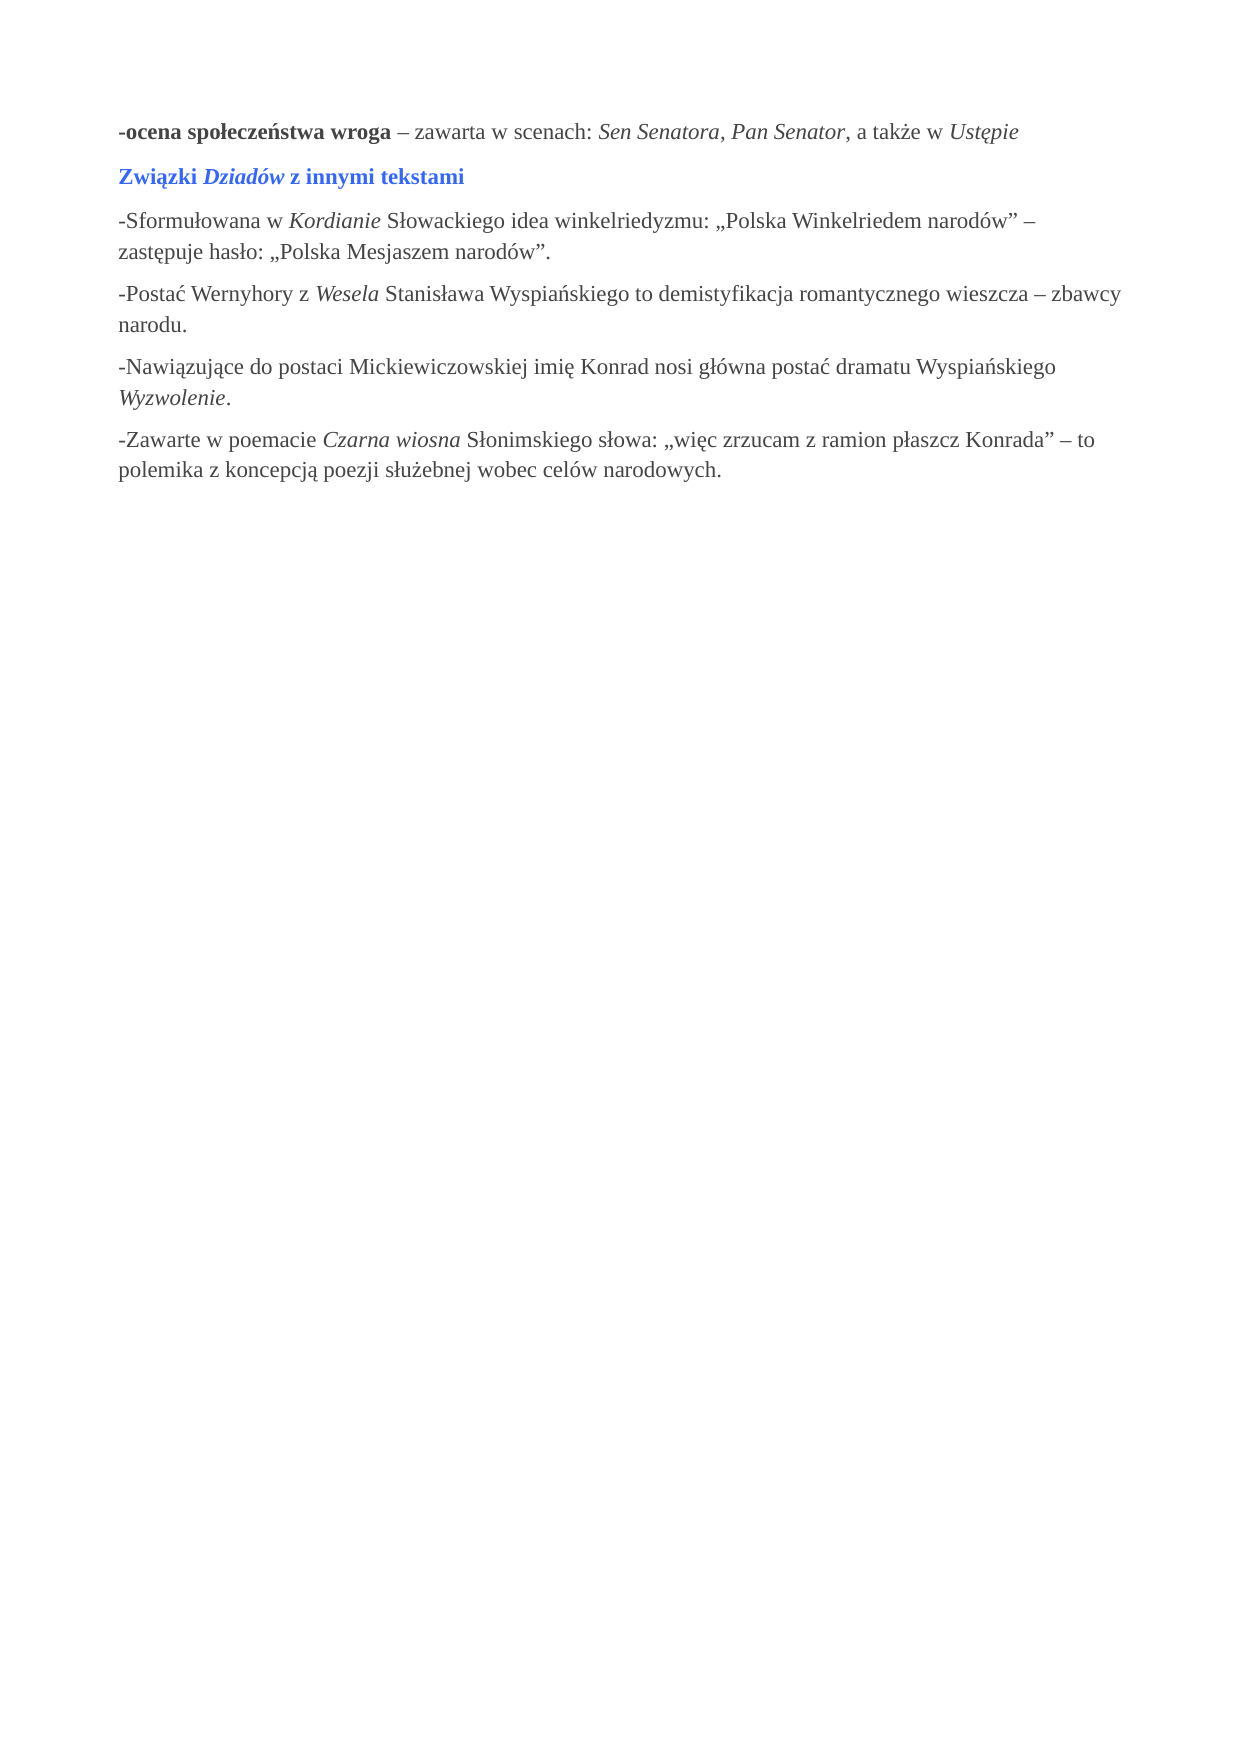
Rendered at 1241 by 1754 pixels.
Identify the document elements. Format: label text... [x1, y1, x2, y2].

list -Postać Wernyhory z Wesela Stanisława Wyspiańskiego to demistyfikacja romantycznego wieszcza – zbawcy narodu. [118, 280, 1122, 337]
list -Zawarte w poemacie Czarna wiosna Słonimskiego słowa: „więc zrzucam z ramion płaszcz Konrada” – to polemika z koncepcją poezji służebnej wobec celów narodowych. [118, 426, 1122, 483]
list -ocena społeczeństwa wroga – zawarta w scenach: Sen Senatora, Pan Senator, a także w Ustępie [118, 118, 1122, 144]
list -Sformułowana w Kordianie Słowackiego idea winkelriedyzmu: „Polska Winkelriedem narodów” – zastępuje hasło: „Polska Mesjaszem narodów”. [118, 207, 1122, 264]
list -Nawiązujące do postaci Mickiewiczowskiej imię Konrad nosi główna postać dramatu Wyspiańskiego Wyzwolenie. [118, 353, 1122, 410]
subtitle Związki Dziadów z innymi tekstami [118, 163, 1122, 190]
